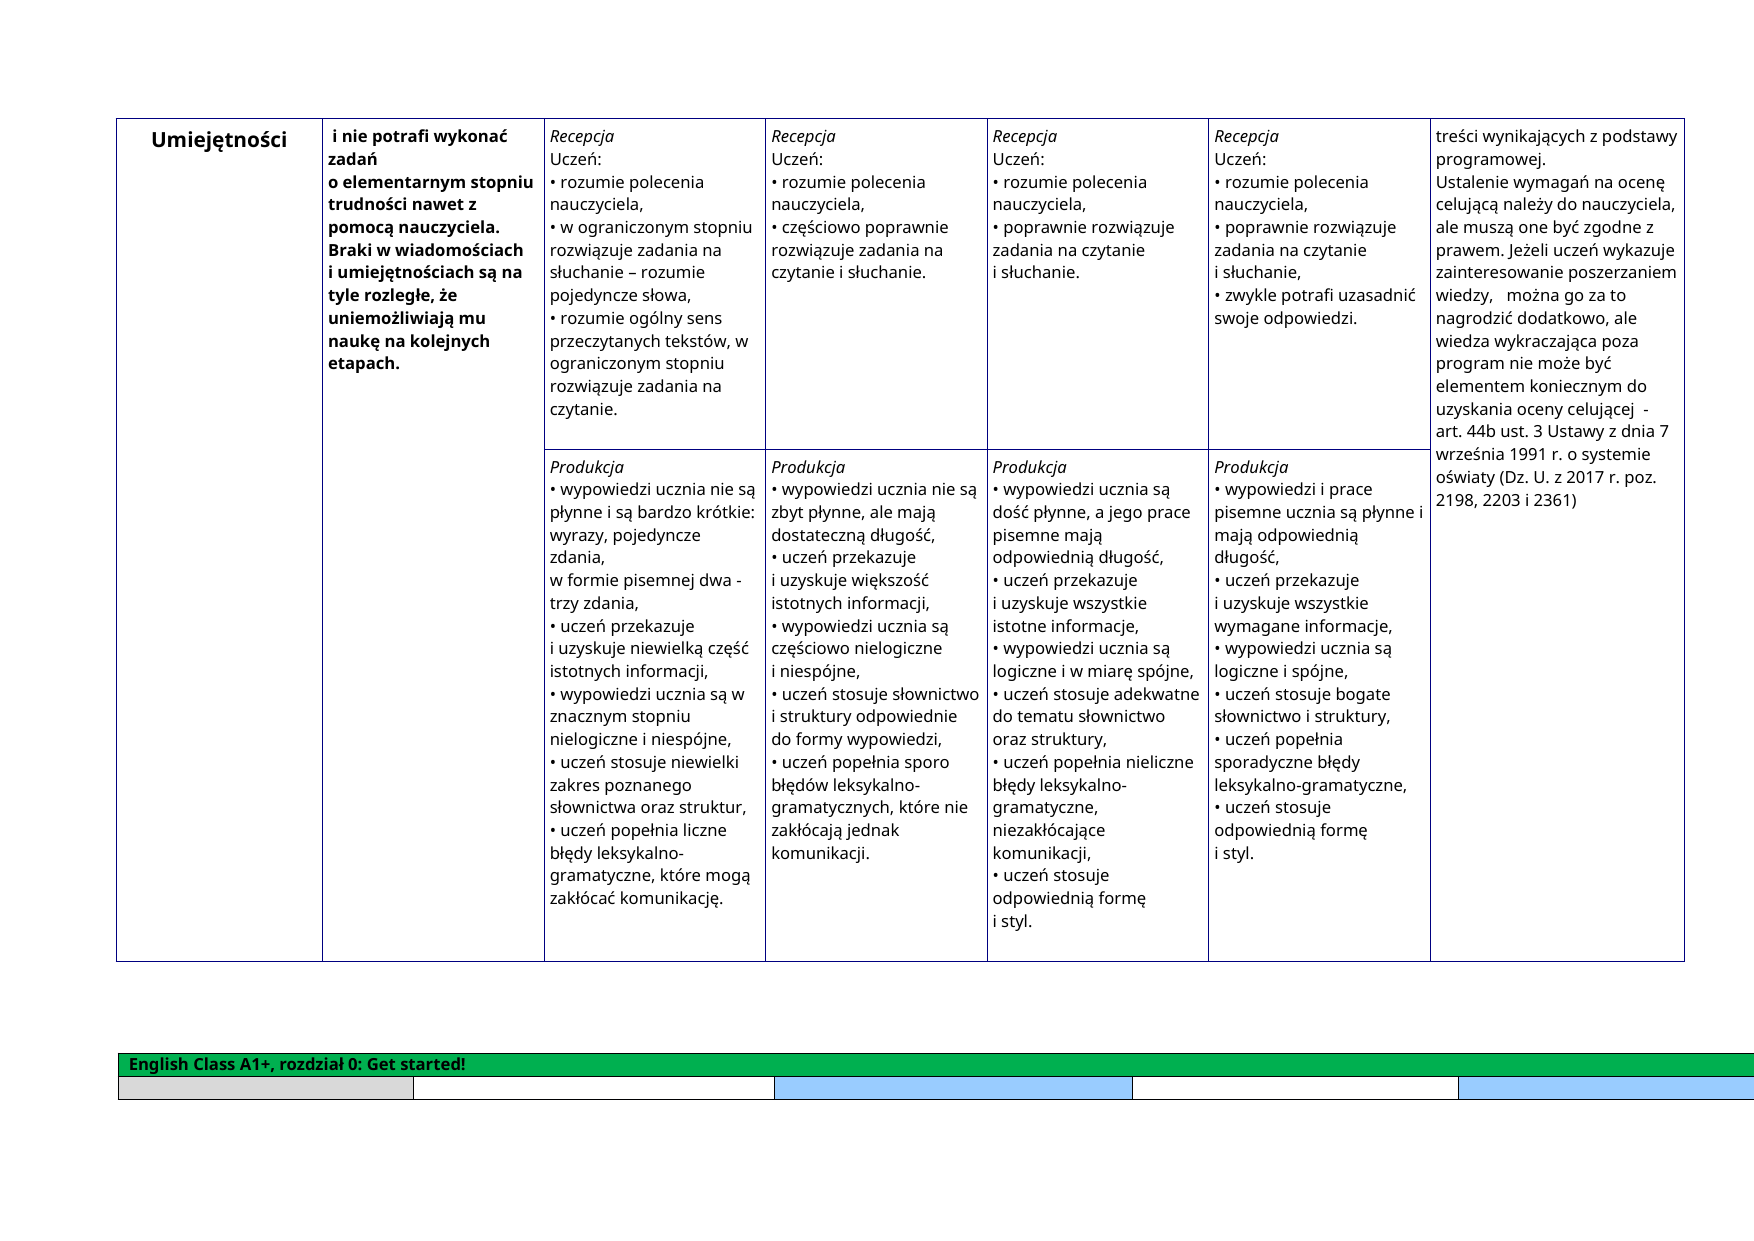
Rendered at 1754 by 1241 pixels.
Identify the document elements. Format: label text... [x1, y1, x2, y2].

table_cell Recepcja Uczeń: • rozumie polecenia nauczyciela, • poprawnie rozwiązuje zadania na czytanie i słuchanie. [988, 119, 1208, 448]
table_cell Produkcja • wypowiedzi ucznia nie są płynne i są bardzo krótkie: wyrazy, pojedyncze zdania, w formie pisemnej dwa - trzy zdania, • uczeń przekazuje i uzyskuje niewielką część istotnych informacji, • wypowiedzi ucznia są w znacznym stopniu nielogiczne i niespójne, • uczeń stosuje niewielki zakres poznanego słownictwa oraz struktur, • uczeń popełnia liczne błędy leksykalno-gramatyczne, które mogą zakłócać komunikację. [545, 450, 765, 961]
table_cell [1459, 1077, 1754, 1099]
table_cell treści wynikających z podstawy programowej. Ustalenie wymagań na ocenę celującą należy do nauczyciela, ale muszą one być zgodne z prawem. Jeżeli uczeń wykazuje zainteresowanie poszerzaniem wiedzy, można go za to nagrodzić dodatkowo, ale wiedza wykraczająca poza program nie może być elementem koniecznym do uzyskania oceny celującej - art. 44b ust. 3 Ustawy z dnia 7 września 1991 r. o systemie oświaty (Dz. U. z 2017 r. poz. 2198, 2203 i 2361) [1431, 119, 1684, 961]
table_cell [414, 1077, 774, 1099]
table_cell [119, 1077, 413, 1099]
table_cell i nie potrafi wykonać zadań o elementarnym stopniu trudności nawet z pomocą nauczyciela. Braki w wiadomościach i umiejętnościach są na tyle rozległe, że uniemożliwiają mu naukę na kolejnych etapach. [323, 119, 544, 961]
table_cell [1133, 1077, 1458, 1099]
table_cell Umiejętności [117, 119, 322, 961]
table_cell Recepcja Uczeń: • rozumie polecenia nauczyciela, • częściowo poprawnie rozwiązuje zadania na czytanie i słuchanie. [766, 119, 987, 448]
table_cell [775, 1077, 1132, 1099]
table_cell Produkcja • wypowiedzi ucznia nie są zbyt płynne, ale mają dostateczną długość, • uczeń przekazuje i uzyskuje większość istotnych informacji, • wypowiedzi ucznia są częściowo nielogiczne i niespójne, • uczeń stosuje słownictwo i struktury odpowiednie do formy wypowiedzi, • uczeń popełnia sporo błędów leksykalno-gramatycznych, które nie zakłócają jednak komunikacji. [766, 450, 987, 961]
table_cell Produkcja • wypowiedzi ucznia są dość płynne, a jego prace pisemne mają odpowiednią długość, • uczeń przekazuje i uzyskuje wszystkie istotne informacje, • wypowiedzi ucznia są logiczne i w miarę spójne, • uczeń stosuje adekwatne do tematu słownictwo oraz struktury, • uczeń popełnia nieliczne błędy leksykalno-gramatyczne, niezakłócające komunikacji, • uczeń stosuje odpowiednią formę i styl. [988, 450, 1208, 961]
table_header English Class A1+, rozdział 0: Get started! [119, 1054, 1754, 1076]
table_cell Recepcja Uczeń: • rozumie polecenia nauczyciela, • poprawnie rozwiązuje zadania na czytanie i słuchanie, • zwykle potrafi uzasadnić swoje odpowiedzi. [1209, 119, 1430, 448]
table_cell Produkcja • wypowiedzi i prace pisemne ucznia są płynne i mają odpowiednią długość, • uczeń przekazuje i uzyskuje wszystkie wymagane informacje, • wypowiedzi ucznia są logiczne i spójne, • uczeń stosuje bogate słownictwo i struktury, • uczeń popełnia sporadyczne błędy leksykalno-gramatyczne, • uczeń stosuje odpowiednią formę i styl. [1209, 450, 1430, 961]
table_cell Recepcja Uczeń: • rozumie polecenia nauczyciela, • w ograniczonym stopniu rozwiązuje zadania na słuchanie – rozumie pojedyncze słowa, • rozumie ogólny sens przeczytanych tekstów, w ograniczonym stopniu rozwiązuje zadania na czytanie. [545, 119, 765, 448]
